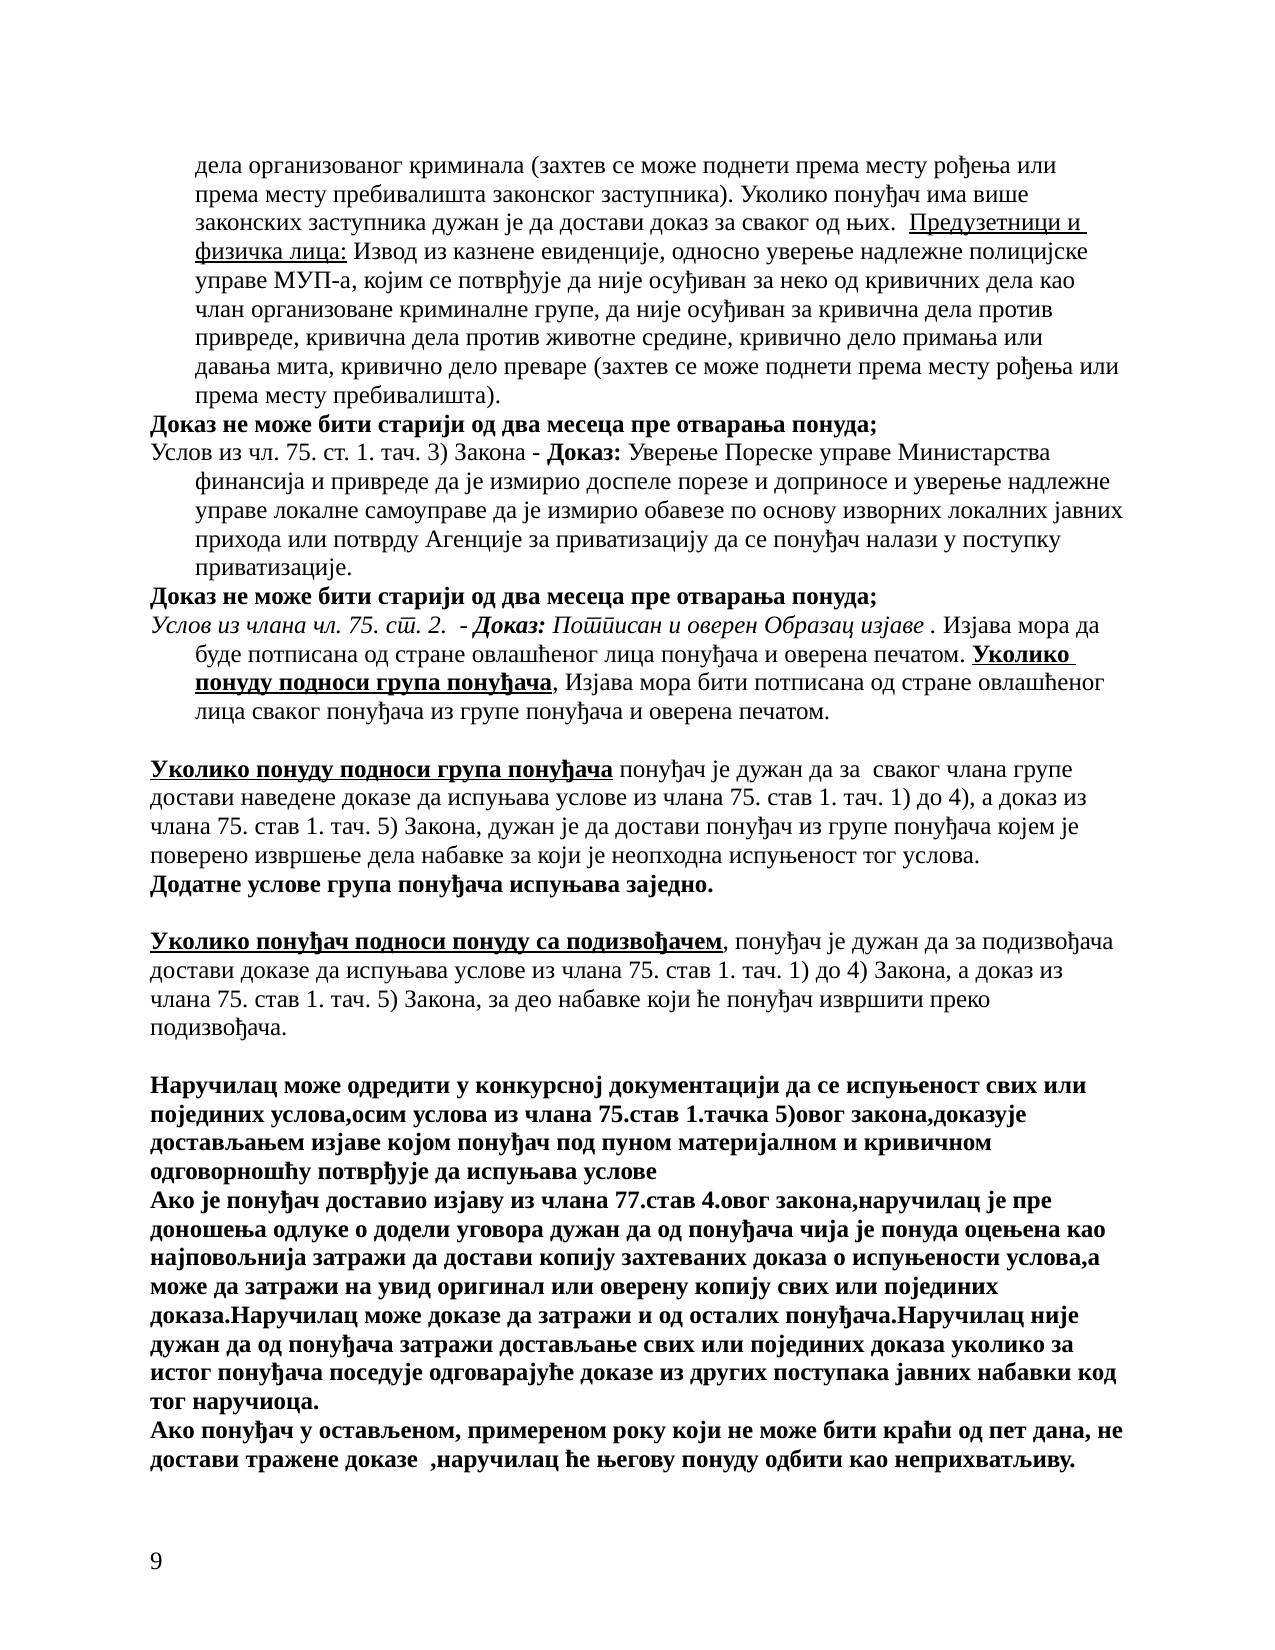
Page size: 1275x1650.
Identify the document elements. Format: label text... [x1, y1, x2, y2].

text Доказ не може бити старији од два месеца пре отварања понуда; [150, 581, 1125, 610]
text Наручилац може одредити у конкурсној документацији да се испуњеност свих или појединих услова,осим услова из члана 75.став 1.тачка 5)овог закона,доказује достављањем изјаве којом понуђач под пуном материјалном и кривичном одговорношћу потврђује да испуњава услове [150, 1070, 1125, 1185]
text Уколико понуђач подноси понуду са подизвођачем, понуђач је дужан да за подизвођача достави доказе да испуњава услове из члана 75. став 1. тач. 1) до 4) Закона, а доказ из члана 75. став 1. тач. 5) Закона, за део набавке који ће понуђач извршити преко подизвођача. [150, 926, 1125, 1041]
text Додатне услове група понуђача испуњава заједно. [150, 869, 1125, 897]
list Услов из чл. 75. ст. 1. тач. 3) Закона - Доказ: Уверење Пореске управе Министарства финансија и привреде да је измирио доспеле порезе и доприносе и уверење надлежне управе локалне самоуправе да је измирио обавезе по основу изворних локалних јавних прихода или потврду Агенције за приватизацију да се понуђач налази у поступку приватизације. [150, 437, 1125, 581]
list Услов из члана чл. 75. ст. 2. - Доказ: Потписан и оверен Oбразац изјаве . Изјава мора да буде потписана од стране овлашћеног лица понуђача и оверена печатом. Уколико понуду подноси група понуђача, Изјава мора бити потписана од стране овлашћеног лица сваког понуђача из групе понуђача и оверена печатом. [150, 610, 1125, 725]
list дела организованог криминала (захтев се може поднети према месту рођења или према месту пребивалишта законског заступника). Уколико понуђач има више законских заступника дужан је да достави доказ за сваког од њих. Предузетници и физичка лица: Извод из казнене евиденције, односно уверење надлежне полицијске управе МУП-а, којим се потврђује да није осуђиван за неко од кривичних дела као члан организоване криминалне групе, да није осуђиван за кривична дела против привреде, кривична дела против животне средине, кривично дело примања или давања мита, кривично дело преваре (захтев се може поднети према месту рођења или према месту пребивалишта). [150, 150, 1125, 409]
text Доказ не може бити старији од два месеца пре отварања понуда; [150, 409, 1125, 437]
text Ако је понуђач доставио изјаву из члана 77.став 4.овог закона,наручилац је пре доношења одлуке о додели уговора дужан да од понуђача чија је понуда оцењена као најповољнија затражи да достави копију захтеваних доказа о испуњености услова,а може да затражи на увид оригинал или оверену копију свих или појединих доказа.Наручилац може доказе да затражи и од осталих понуђача.Наручилац није дужан да од понуђача затражи достављање свих или појединих доказа уколико за истог понуђача поседује одговарајуће доказе из других поступака јавних набавки код тог наручиоца. [150, 1185, 1125, 1415]
text Уколико понуду подноси група понуђача понуђач је дужан да за сваког члана групе достави наведене доказе да испуњава услове из члана 75. став 1. тач. 1) до 4), а доказ из члана 75. став 1. тач. 5) Закона, дужан је да достави понуђач из групе понуђача којем је поверено извршење дела набавке за који је неопходна испуњеност тог услова. [150, 754, 1125, 869]
text Ако понуђач у остављеном, примереном року који не може бити краћи од пет дана, не достави тражене доказе ,наручилац ће његову понуду одбити као неприхватљиву. [150, 1415, 1125, 1472]
